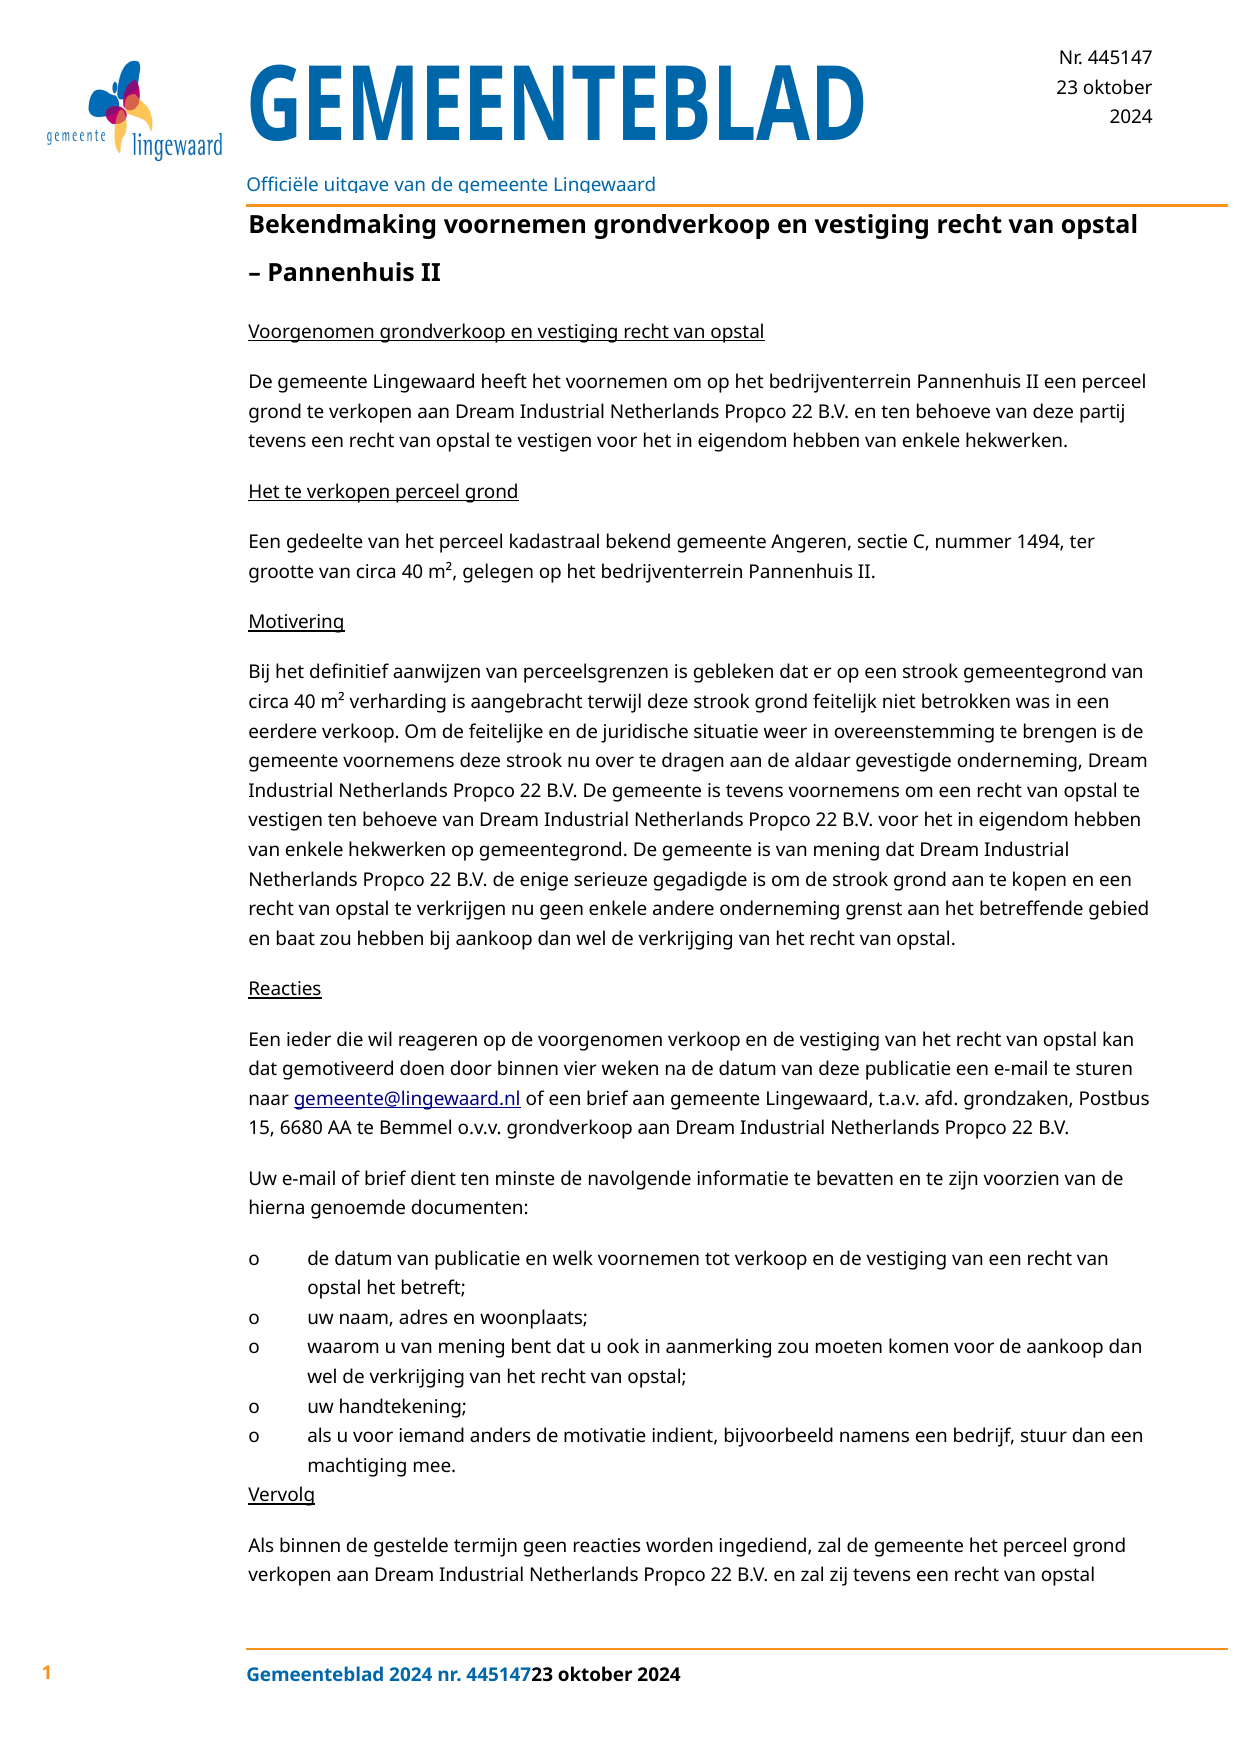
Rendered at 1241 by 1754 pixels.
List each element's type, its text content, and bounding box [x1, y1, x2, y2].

text Uw e-mail of brief dient ten minste de navolgende informatie te bevatten en te zijn voorzien van de hierna genoemde documenten: [248, 1165, 1152, 1220]
text Het te verkopen perceel grond [248, 478, 1152, 504]
list waarom u van mening bent dat u ook in aanmerking zou moeten komen voor de aankoop dan wel de verkrijging van het recht van opstal; [248, 1334, 1152, 1389]
text Motivering [248, 608, 1152, 634]
text Vervolg [248, 1482, 1152, 1507]
list uw handtekening; [248, 1393, 1152, 1419]
text Reacties [248, 975, 1152, 1001]
text De gemeente Lingewaard heeft het voornemen om op het bedrijventerrein Pannenhuis II een perceel grond te verkopen aan Dream Industrial Netherlands Propco 22 B.V. en ten behoeve van deze partij tevens een recht van opstal te vestigen voor het in eigendom hebben van enkele hekwerken. [248, 368, 1152, 453]
list de datum van publicatie en welk voornemen tot verkoop en de vestiging van een recht van opstal het betreft; [248, 1245, 1152, 1300]
list uw naam, adres en woonplaats; [248, 1304, 1152, 1330]
text Als binnen de gestelde termijn geen reacties worden ingediend, zal de gemeente het perceel grond verkopen aan Dream Industrial Netherlands Propco 22 B.V. en zal zij tevens een recht van opstal [248, 1532, 1152, 1587]
list als u voor iemand anders de motivatie indient, bijvoorbeeld namens een bedrijf, stuur dan een machtiging mee. [248, 1422, 1152, 1478]
text Bij het definitief aanwijzen van perceelsgrenzen is gebleken dat er op een strook gemeentegrond van circa 40 m² verharding is aangebracht terwijl deze strook grond feitelijk niet betrokken was in een eerdere verkoop. Om de feitelijke en de juridische situatie weer in overeenstemming te brengen is de gemeente voornemens deze strook nu over te dragen aan de aldaar gevestigde onderneming, Dream Industrial Netherlands Propco 22 B.V. De gemeente is tevens voornemens om een recht van opstal te vestigen ten behoeve van Dream Industrial Netherlands Propco 22 B.V. voor het in eigendom hebben van enkele hekwerken op gemeentegrond. De gemeente is van mening dat Dream Industrial Netherlands Propco 22 B.V. de enige serieuze gegadigde is om de strook grond aan te kopen en een recht van opstal te verkrijgen nu geen enkele andere onderneming grenst aan het betreffende gebied en baat zou hebben bij aankoop dan wel de verkrijging van het recht van opstal. [248, 659, 1152, 951]
text Bekendmaking voornemen grondverkoop en vestiging recht van opstal – Pannenhuis II [248, 207, 1152, 288]
text Een ieder die wil reageren op de voorgenomen verkoop en de vestiging van het recht van opstal kan dat gemotiveerd doen door binnen vier weken na de datum van deze publicatie een e-mail te sturen naar gemeente@lingewaard.nl of een brief aan gemeente Lingewaard, t.a.v. afd. grondzaken, Postbus 15, 6680 AA te Bemmel o.v.v. grondverkoop aan Dream Industrial Netherlands Propco 22 B.V. [248, 1026, 1152, 1140]
text Voorgenomen grondverkoop en vestiging recht van opstal [248, 318, 1152, 344]
picture [41, 47, 231, 172]
text Een gedeelte van het perceel kadastraal bekend gemeente Angeren, sectie C, nummer 1494, ter grootte van circa 40 m², gelegen op het bedrijventerrein Pannenhuis II. [248, 528, 1152, 584]
